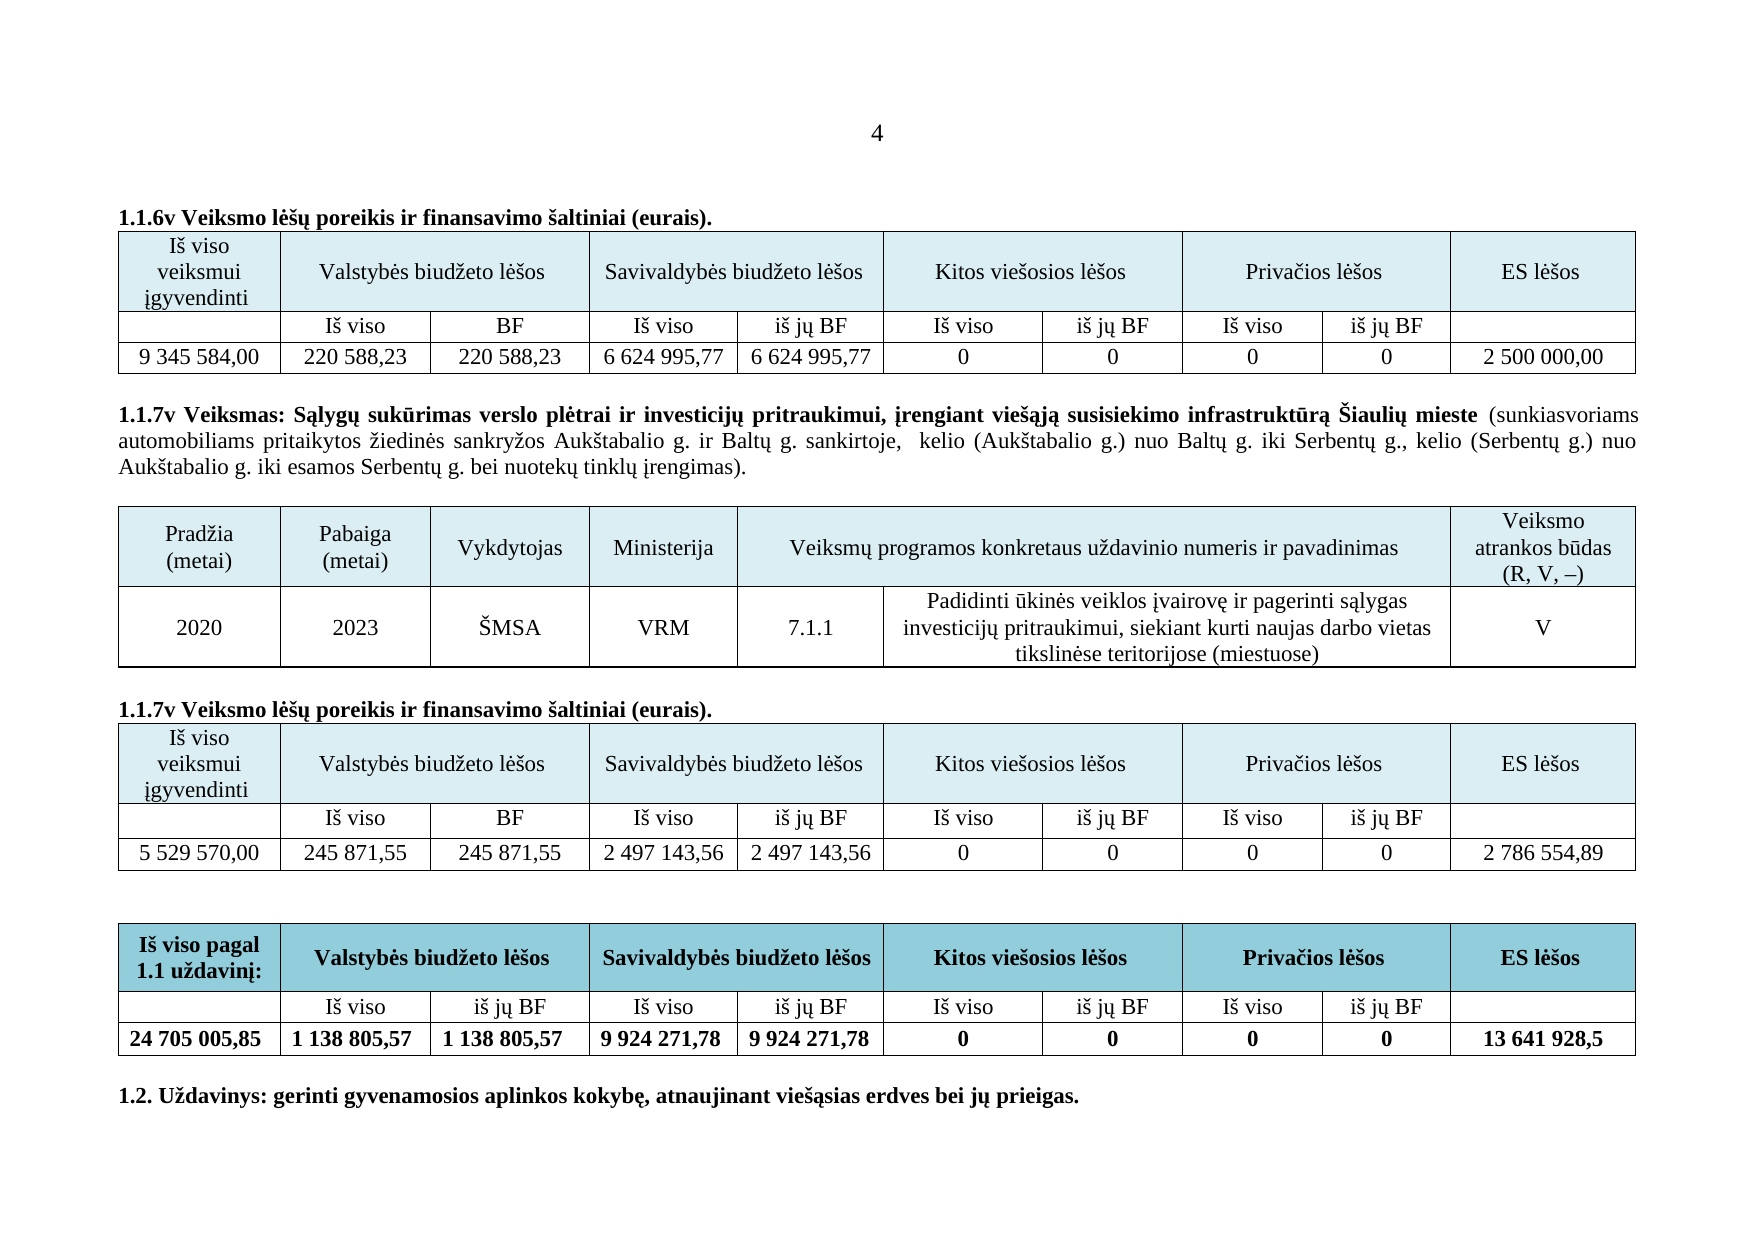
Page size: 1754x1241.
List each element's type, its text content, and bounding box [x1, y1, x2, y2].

table_cell 220 588,23 [281, 343, 430, 373]
table_cell 0 [1183, 839, 1322, 869]
table_cell Iš viso [884, 992, 1042, 1022]
table_cell [119, 312, 280, 342]
table_cell 0 [1043, 343, 1182, 373]
table_cell [1451, 312, 1635, 342]
table_cell 1 138 805,57 [431, 1023, 589, 1054]
table_cell [119, 804, 280, 838]
table_cell BF [431, 312, 589, 342]
table_header Kitos viešosios lėšos [884, 724, 1182, 803]
table_header ES lėšos [1451, 232, 1635, 311]
table_cell 13 641 928,5 [1451, 1023, 1635, 1054]
table_header ES lėšos [1451, 924, 1635, 991]
table_cell 1 138 805,57 [281, 1023, 430, 1054]
table_cell iš jų BF [1323, 992, 1450, 1022]
table_cell ŠMSA [431, 587, 589, 666]
table_cell 9 924 271,78 [738, 1023, 883, 1054]
table_cell 245 871,55 [281, 839, 430, 869]
table_cell 0 [1183, 343, 1322, 373]
table_header Valstybės biudžeto lėšos [281, 924, 589, 991]
table_cell 5 529 570,00 [119, 839, 280, 869]
table_cell Padidinti ūkinės veiklos įvairovę ir pagerinti sąlygas investicijų pritraukimui, siekiant kurti naujas darbo vietas tikslinėse teritorijose (miestuose) [884, 587, 1450, 666]
table_cell Iš viso [281, 804, 430, 838]
table_cell iš jų BF [1043, 804, 1182, 838]
table_cell iš jų BF [431, 992, 589, 1022]
table_cell Iš viso [281, 312, 430, 342]
table_cell 245 871,55 [431, 839, 589, 869]
table_header Ministerija [590, 507, 737, 586]
table_header Kitos viešosios lėšos [884, 232, 1182, 311]
table_header Savivaldybės biudžeto lėšos [590, 724, 883, 803]
table_cell 220 588,23 [431, 343, 589, 373]
text 1.2. Uždavinys: gerinti gyvenamosios aplinkos kokybę, atnaujinant viešąsias erdves bei jų prieigas. [118, 1082, 1683, 1108]
table_cell Iš viso [590, 312, 737, 342]
table_cell Iš viso [281, 992, 430, 1022]
table_cell Iš viso [590, 804, 737, 838]
table_header Vykdytojas [431, 507, 589, 586]
table_cell V [1451, 587, 1635, 666]
table_header Pradžia (metai) [119, 507, 280, 586]
table_cell Iš viso [884, 312, 1042, 342]
table_header Privačios lėšos [1183, 232, 1450, 311]
table_cell iš jų BF [1323, 804, 1450, 838]
table_cell 9 345 584,00 [119, 343, 280, 373]
table_header Pabaiga (metai) [281, 507, 430, 586]
table_cell 2 497 143,56 [738, 839, 883, 869]
table_header Valstybės biudžeto lėšos [281, 724, 589, 803]
table_cell iš jų BF [1043, 992, 1182, 1022]
table_cell 2 500 000,00 [1451, 343, 1635, 373]
table_cell 0 [884, 343, 1042, 373]
table_header Valstybės biudžeto lėšos [281, 232, 589, 311]
table_cell 0 [1043, 839, 1182, 869]
table_cell 24 705 005,85 [119, 1023, 280, 1054]
table_cell [1451, 992, 1635, 1022]
table_cell 6 624 995,77 [738, 343, 883, 373]
table_cell VRM [590, 587, 737, 666]
table_cell iš jų BF [1323, 312, 1450, 342]
table_cell 0 [884, 1023, 1042, 1054]
table_cell Iš viso [1183, 804, 1322, 838]
text 1.1.7v Veiksmas: Sąlygų sukūrimas verslo plėtrai ir investicijų pritraukimui, įrengiant viešąją susisiekimo infrastruktūrą Šiaulių mieste (sunkiasvoriams automobiliams pritaikytos žiedinės sankryžos Aukštabalio g. ir Baltų g. sankirtoje, kelio (Aukštabalio g.) nuo Baltų g. iki Serbentų g., kelio (Serbentų g.) nuo Aukštabalio g. iki esamos Serbentų g. bei nuotekų tinklų įrengimas). [118, 401, 1639, 480]
table_header Privačios lėšos [1183, 724, 1450, 803]
table_cell 0 [1323, 1023, 1450, 1054]
table_cell iš jų BF [738, 312, 883, 342]
table_cell 2023 [281, 587, 430, 666]
table_cell 6 624 995,77 [590, 343, 737, 373]
table_cell 0 [1323, 839, 1450, 869]
table_cell [1451, 804, 1635, 838]
table_cell BF [431, 804, 589, 838]
table_cell Iš viso [1183, 992, 1322, 1022]
table_cell iš jų BF [1043, 312, 1182, 342]
table_header Savivaldybės biudžeto lėšos [590, 924, 883, 991]
table_header Iš viso veiksmui įgyvendinti [119, 724, 280, 803]
table_cell 2 497 143,56 [590, 839, 737, 869]
table_cell 0 [1183, 1023, 1322, 1054]
table_cell 0 [1043, 1023, 1182, 1054]
table_cell [119, 992, 280, 1022]
table_cell 0 [884, 839, 1042, 869]
table_header Veiksmo atrankos būdas (R, V, –) [1451, 507, 1635, 586]
table_cell Iš viso [1183, 312, 1322, 342]
table_cell 7.1.1 [738, 587, 883, 666]
table_cell 2 786 554,89 [1451, 839, 1635, 869]
text 1.1.7v Veiksmo lėšų poreikis ir finansavimo šaltiniai (eurais). [118, 696, 1639, 722]
table_header ES lėšos [1451, 724, 1635, 803]
table_cell 0 [1323, 343, 1450, 373]
text 1.1.6v Veiksmo lėšų poreikis ir finansavimo šaltiniai (eurais). [118, 204, 1639, 231]
table_cell Iš viso [884, 804, 1042, 838]
table_header Kitos viešosios lėšos [884, 924, 1182, 991]
table_cell 2020 [119, 587, 280, 666]
table_cell iš jų BF [738, 804, 883, 838]
table_header Veiksmų programos konkretaus uždavinio numeris ir pavadinimas [738, 507, 1450, 586]
table_header Iš viso veiksmui įgyvendinti [119, 232, 280, 311]
table_cell iš jų BF [738, 992, 883, 1022]
table_cell Iš viso [590, 992, 737, 1022]
table_header Privačios lėšos [1183, 924, 1450, 991]
table_header Savivaldybės biudžeto lėšos [590, 232, 883, 311]
table_header Iš viso pagal 1.1 uždavinį: [119, 924, 280, 991]
table_cell 9 924 271,78 [590, 1023, 737, 1054]
